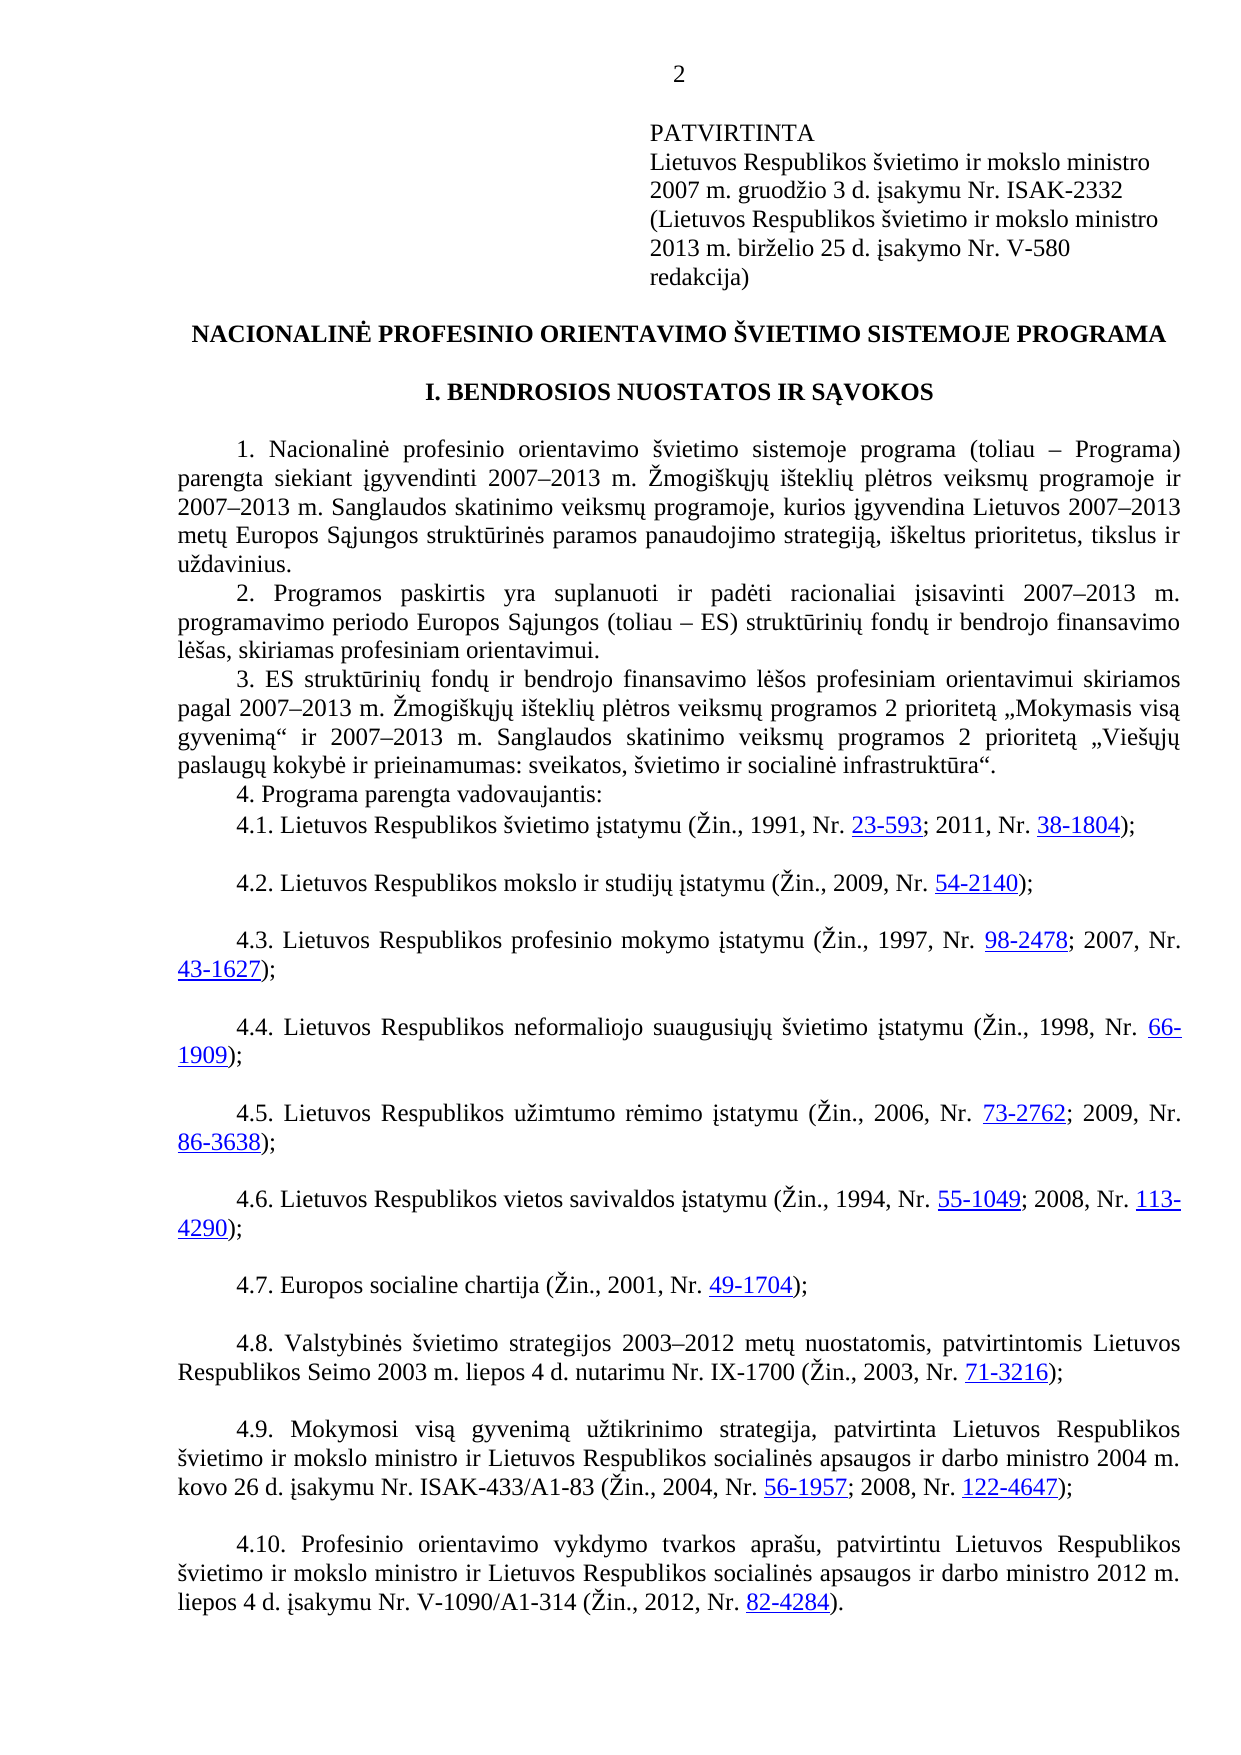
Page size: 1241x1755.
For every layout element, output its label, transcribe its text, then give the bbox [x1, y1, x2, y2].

text Lietuvos Respublikos švietimo ir mokslo ministro 2007 m. gruodžio 3 d. įsakymu Nr. ISAK-2332 [649, 147, 1181, 204]
text 1. Nacionalinė profesinio orientavimo švietimo sistemoje programa (toliau – Programa) parengta siekiant įgyvendinti 2007–2013 m. Žmogiškųjų išteklių plėtros veiksmų programoje ir 2007–2013 m. Sanglaudos skatinimo veiksmų programoje, kurios įgyvendina Lietuvos 2007–2013 metų Europos Sąjungos struktūrinės paramos panaudojimo strategiją, iškeltus prioritetus, tikslus ir uždavinius. [177, 434, 1181, 578]
text 4.7. Europos socialine chartija (Žin., 2001, Nr. 49-1704); [177, 1271, 1181, 1299]
text I. BENDROSIOS NUOSTATOS IR SĄVOKOS [177, 377, 1181, 406]
text 4.6. Lietuvos Respublikos vietos savivaldos įstatymu (Žin., 1994, Nr. 55-1049; 2008, Nr. 113-4290); [177, 1184, 1181, 1242]
text NACIONALINĖ PROFESINIO ORIENTAVIMO ŠVIETIMO SISTEMOJE PROGRAMA [177, 319, 1181, 348]
text (Lietuvos Respublikos švietimo ir mokslo ministro 2013 m. birželio 25 d. įsakymo Nr. V-580 redakcija) [649, 204, 1181, 291]
text 4.4. Lietuvos Respublikos neformaliojo suaugusiųjų švietimo įstatymu (Žin., 1998, Nr. 66-1909); [177, 1012, 1181, 1069]
text 4.2. Lietuvos Respublikos mokslo ir studijų įstatymu (Žin., 2009, Nr. 54-2140); [177, 868, 1181, 897]
text 2. Programos paskirtis yra suplanuoti ir padėti racionaliai įsisavinti 2007–2013 m. programavimo periodo Europos Sąjungos (toliau – ES) struktūrinių fondų ir bendrojo finansavimo lėšas, skiriamas profesiniam orientavimui. [177, 578, 1181, 664]
text 3. ES struktūrinių fondų ir bendrojo finansavimo lėšos profesiniam orientavimui skiriamos pagal 2007–2013 m. Žmogiškųjų išteklių plėtros veiksmų programos 2 prioritetą „Mokymasis visą gyvenimą“ ir 2007–2013 m. Sanglaudos skatinimo veiksmų programos 2 prioritetą „Viešųjų paslaugų kokybė ir prieinamumas: sveikatos, švietimo ir socialinė infrastruktūra“. [177, 664, 1181, 779]
text 4.9. Mokymosi visą gyvenimą užtikrinimo strategija, patvirtinta Lietuvos Respublikos švietimo ir mokslo ministro ir Lietuvos Respublikos socialinės apsaugos ir darbo ministro 2004 m. kovo 26 d. įsakymu Nr. ISAK-433/A1-83 (Žin., 2004, Nr. 56-1957; 2008, Nr. 122-4647); [177, 1414, 1181, 1501]
text 4.3. Lietuvos Respublikos profesinio mokymo įstatymu (Žin., 1997, Nr. 98-2478; 2007, Nr. 43-1627); [177, 926, 1181, 983]
text PATVIRTINTA [649, 118, 1181, 147]
text 4.1. Lietuvos Respublikos švietimo įstatymu (Žin., 1991, Nr. 23-593; 2011, Nr. 38-1804); [177, 811, 1181, 839]
text 4. Programa parengta vadovaujantis: [177, 779, 1181, 808]
text 4.5. Lietuvos Respublikos užimtumo rėmimo įstatymu (Žin., 2006, Nr. 73-2762; 2009, Nr. 86-3638); [177, 1098, 1181, 1156]
text 4.8. Valstybinės švietimo strategijos 2003–2012 metų nuostatomis, patvirtintomis Lietuvos Respublikos Seimo 2003 m. liepos 4 d. nutarimu Nr. IX-1700 (Žin., 2003, Nr. 71-3216); [177, 1328, 1181, 1386]
text 4.10. Profesinio orientavimo vykdymo tvarkos aprašu, patvirtintu Lietuvos Respublikos švietimo ir mokslo ministro ir Lietuvos Respublikos socialinės apsaugos ir darbo ministro 2012 m. liepos 4 d. įsakymu Nr. V-1090/A1-314 (Žin., 2012, Nr. 82-4284). [177, 1529, 1181, 1616]
